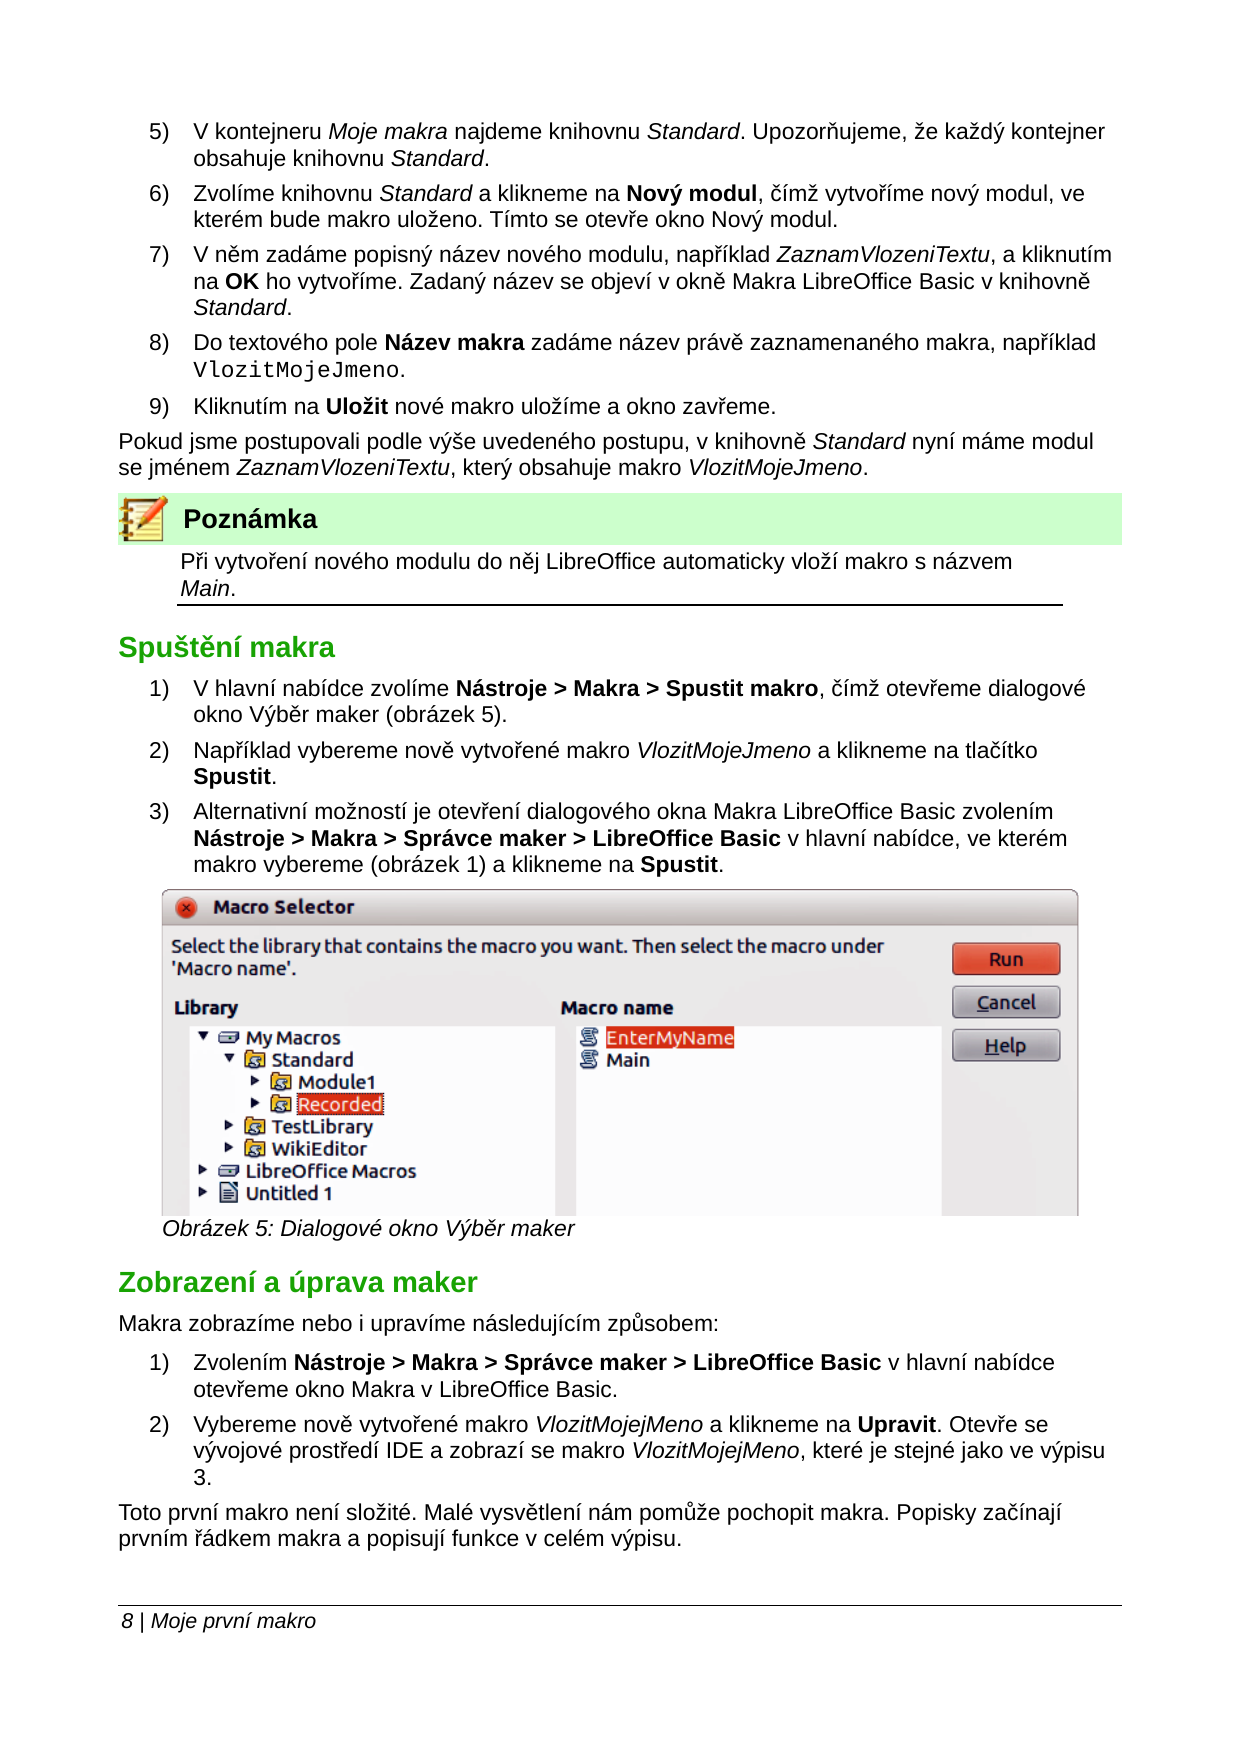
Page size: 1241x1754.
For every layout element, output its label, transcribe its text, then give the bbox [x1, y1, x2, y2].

list Alternativní možností je otevření dialogového okna Makra LibreOffice Basic zvolením Nástroje > Makra > Správce maker > LibreOffice Basic v hlavní nabídce, ve kterém makro vybereme (obrázek 1) a klikneme na Spustit. [169, 798, 1122, 877]
list Makra zobrazíme nebo i upravíme následujícím způsobem: [118, 1310, 1122, 1337]
list Například vybereme nově vytvořené makro VlozitMojeJmeno a klikneme na tlačítko Spustit. [169, 737, 1122, 789]
text Při vytvoření nového modulu do něj LibreOffice automaticky vloží makro s názvem Main. [177, 545, 1063, 604]
picture [119, 494, 170, 545]
picture [161, 889, 1079, 1216]
subtitle Poznámka [118, 493, 1122, 545]
list V hlavní nabídce zvolíme Nástroje > Makra > Spustit makro, čímž otevřeme dialogové okno Výběr maker (obrázek 5). [169, 675, 1122, 728]
list Zvolíme knihovnu Standard a klikneme na Nový modul, čímž vytvoříme nový modul, ve kterém bude makro uloženo. Tímto se otevře okno Nový modul. [169, 180, 1122, 232]
subtitle Spuštění makra [118, 630, 1122, 663]
list V kontejneru Moje makra najdeme knihovnu Standard. Upozorňujeme, že každý kontejner obsahuje knihovnu Standard. [169, 118, 1122, 171]
text Toto první makro není složité. Malé vysvětlení nám pomůže pochopit makra. Popisky začínají prvním řádkem makra a popisují funkce v celém výpisu. [118, 1499, 1122, 1551]
list Zvolením Nástroje > Makra > Správce maker > LibreOffice Basic v hlavní nabídce otevřeme okno Makra v LibreOffice Basic. [169, 1349, 1122, 1402]
list V něm zadáme popisný název nového modulu, například ZaznamVlozeniTextu, a kliknutím na OK ho vytvoříme. Zadaný název se objeví v okně Makra LibreOffice Basic v knihovně Standard. [169, 241, 1122, 320]
list Vybereme nově vytvořené makro VlozitMojejMeno a klikneme na Upravit. Otevře se vývojové prostředí IDE a zobrazí se makro VlozitMojejMeno, které je stejné jako ve výpisu 3. [169, 1411, 1122, 1490]
list Kliknutím na Uložit nové makro uložíme a okno zavřeme. [169, 393, 1122, 419]
text Obrázek 5: Dialogové okno Výběr maker [162, 1216, 1078, 1241]
subtitle Zobrazení a úprava maker [118, 1265, 1122, 1299]
text Pokud jsme postupovali podle výše uvedeného postupu, v knihovně Standard nyní máme modul se jménem ZaznamVlozeniTextu, který obsahuje makro VlozitMojeJmeno. [118, 428, 1122, 481]
list Do textového pole Název makra zadáme název právě zaznamenaného makra, například VlozitMojeJmeno. [169, 329, 1122, 384]
